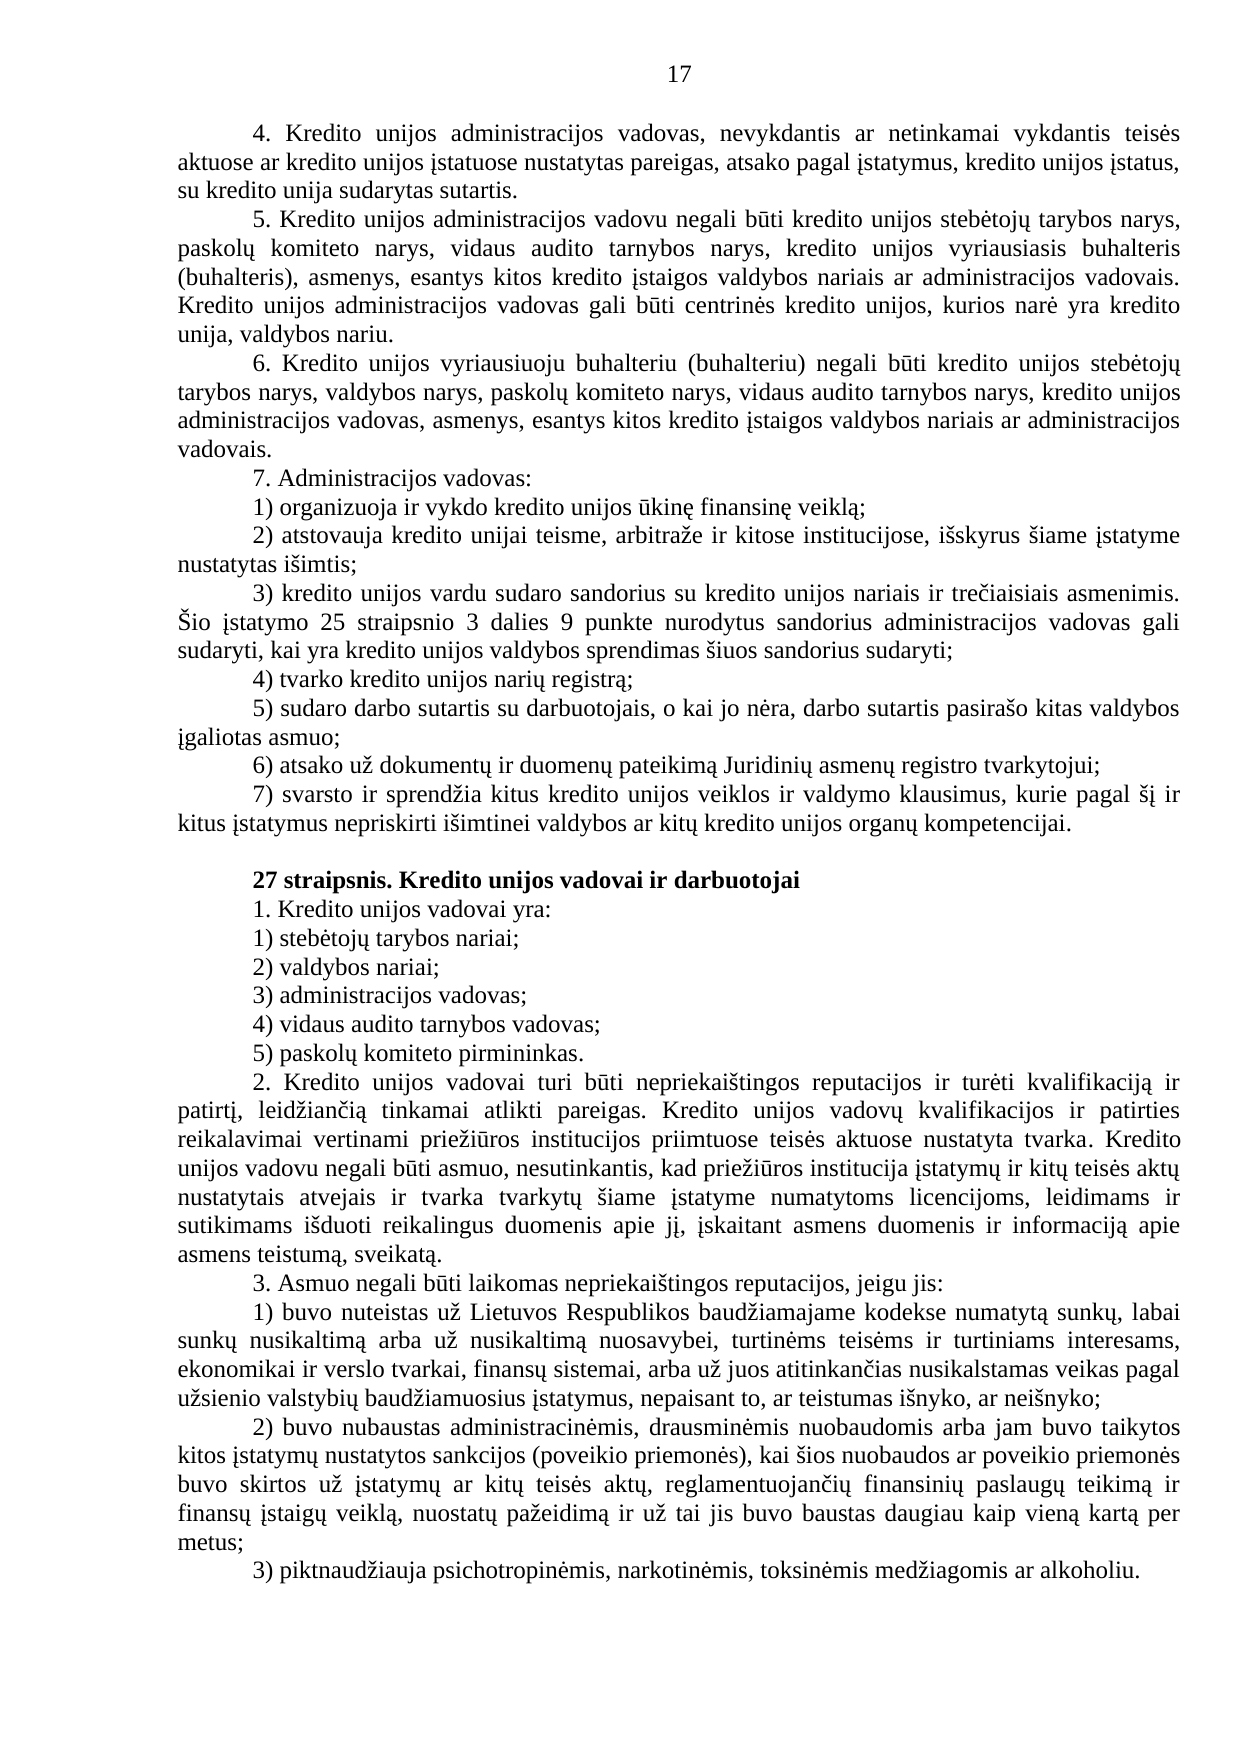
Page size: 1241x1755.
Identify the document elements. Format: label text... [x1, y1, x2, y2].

text 2. Kredito unijos vadovai turi būti nepriekaištingos reputacijos ir turėti kvalifikaciją ir patirtį, leidžiančią tinkamai atlikti pareigas. Kredito unijos vadovų kvalifikacijos ir patirties reikalavimai vertinami priežiūros institucijos priimtuose teisės aktuose nustatyta tvarka. Kredito unijos vadovu negali būti asmuo, nesutinkantis, kad priežiūros institucija įstatymų ir kitų teisės aktų nustatytais atvejais ir tvarka tvarkytų šiame įstatyme numatytoms licencijoms, leidimams ir sutikimams išduoti reikalingus duomenis apie jį, įskaitant asmens duomenis ir informaciją apie asmens teistumą, sveikatą. [177, 1067, 1181, 1268]
text 4. Kredito unijos administracijos vadovas, nevykdantis ar netinkamai vykdantis teisės aktuose ar kredito unijos įstatuose nustatytas pareigas, atsako pagal įstatymus, kredito unijos įstatus, su kredito unija sudarytas sutartis. [177, 118, 1181, 204]
text 1) stebėtojų tarybos nariai; [177, 923, 1181, 952]
text 4) vidaus audito tarnybos vadovas; [177, 1009, 1181, 1038]
text 3. Asmuo negali būti laikomas nepriekaištingos reputacijos, jeigu jis: [177, 1268, 1181, 1297]
text 27 straipsnis. Kredito unijos vadovai ir darbuotojai [177, 866, 1181, 894]
text 1. Kredito unijos vadovai yra: [177, 894, 1181, 923]
text 7. Administracijos vadovas: [177, 463, 1181, 492]
text 1) buvo nuteistas už Lietuvos Respublikos baudžiamajame kodekse numatytą sunkų, labai sunkų nusikaltimą arba už nusikaltimą nuosavybei, turtinėms teisėms ir turtiniams interesams, ekonomikai ir verslo tvarkai, finansų sistemai, arba už juos atitinkančias nusikalstamas veikas pagal užsienio valstybių baudžiamuosius įstatymus, nepaisant to, ar teistumas išnyko, ar neišnyko; [177, 1297, 1181, 1412]
text 5) sudaro darbo sutartis su darbuotojais, o kai jo nėra, darbo sutartis pasirašo kitas valdybos įgaliotas asmuo; [177, 693, 1181, 751]
text 1) organizuoja ir vykdo kredito unijos ūkinę finansinę veiklą; [177, 492, 1181, 521]
text 5) paskolų komiteto pirmininkas. [177, 1038, 1181, 1067]
text 3) administracijos vadovas; [177, 981, 1181, 1009]
text 2) atstovauja kredito unijai teisme, arbitraže ir kitose institucijose, išskyrus šiame įstatyme nustatytas išimtis; [177, 521, 1181, 578]
text 5. Kredito unijos administracijos vadovu negali būti kredito unijos stebėtojų tarybos narys, paskolų komiteto narys, vidaus audito tarnybos narys, kredito unijos vyriausiasis buhalteris (buhalteris), asmenys, esantys kitos kredito įstaigos valdybos nariais ar administracijos vadovais. Kredito unijos administracijos vadovas gali būti centrinės kredito unijos, kurios narė yra kredito unija, valdybos nariu. [177, 204, 1181, 348]
text 4) tvarko kredito unijos narių registrą; [177, 664, 1181, 693]
text 3) kredito unijos vardu sudaro sandorius su kredito unijos nariais ir trečiaisiais asmenimis. Šio įstatymo 25 straipsnio 3 dalies 9 punkte nurodytus sandorius administracijos vadovas gali sudaryti, kai yra kredito unijos valdybos sprendimas šiuos sandorius sudaryti; [177, 578, 1181, 664]
text 6) atsako už dokumentų ir duomenų pateikimą Juridinių asmenų registro tvarkytojui; [177, 751, 1181, 779]
text 2) buvo nubaustas administracinėmis, drausminėmis nuobaudomis arba jam buvo taikytos kitos įstatymų nustatytos sankcijos (poveikio priemonės), kai šios nuobaudos ar poveikio priemonės buvo skirtos už įstatymų ar kitų teisės aktų, reglamentuojančių finansinių paslaugų teikimą ir finansų įstaigų veiklą, nuostatų pažeidimą ir už tai jis buvo baustas daugiau kaip vieną kartą per metus; [177, 1412, 1181, 1556]
text 2) valdybos nariai; [177, 952, 1181, 981]
text 7) svarsto ir sprendžia kitus kredito unijos veiklos ir valdymo klausimus, kurie pagal šį ir kitus įstatymus nepriskirti išimtinei valdybos ar kitų kredito unijos organų kompetencijai. [177, 779, 1181, 837]
text 6. Kredito unijos vyriausiuoju buhalteriu (buhalteriu) negali būti kredito unijos stebėtojų tarybos narys, valdybos narys, paskolų komiteto narys, vidaus audito tarnybos narys, kredito unijos administracijos vadovas, asmenys, esantys kitos kredito įstaigos valdybos nariais ar administracijos vadovais. [177, 348, 1181, 463]
text 3) piktnaudžiauja psichotropinėmis, narkotinėmis, toksinėmis medžiagomis ar alkoholiu. [177, 1556, 1181, 1584]
